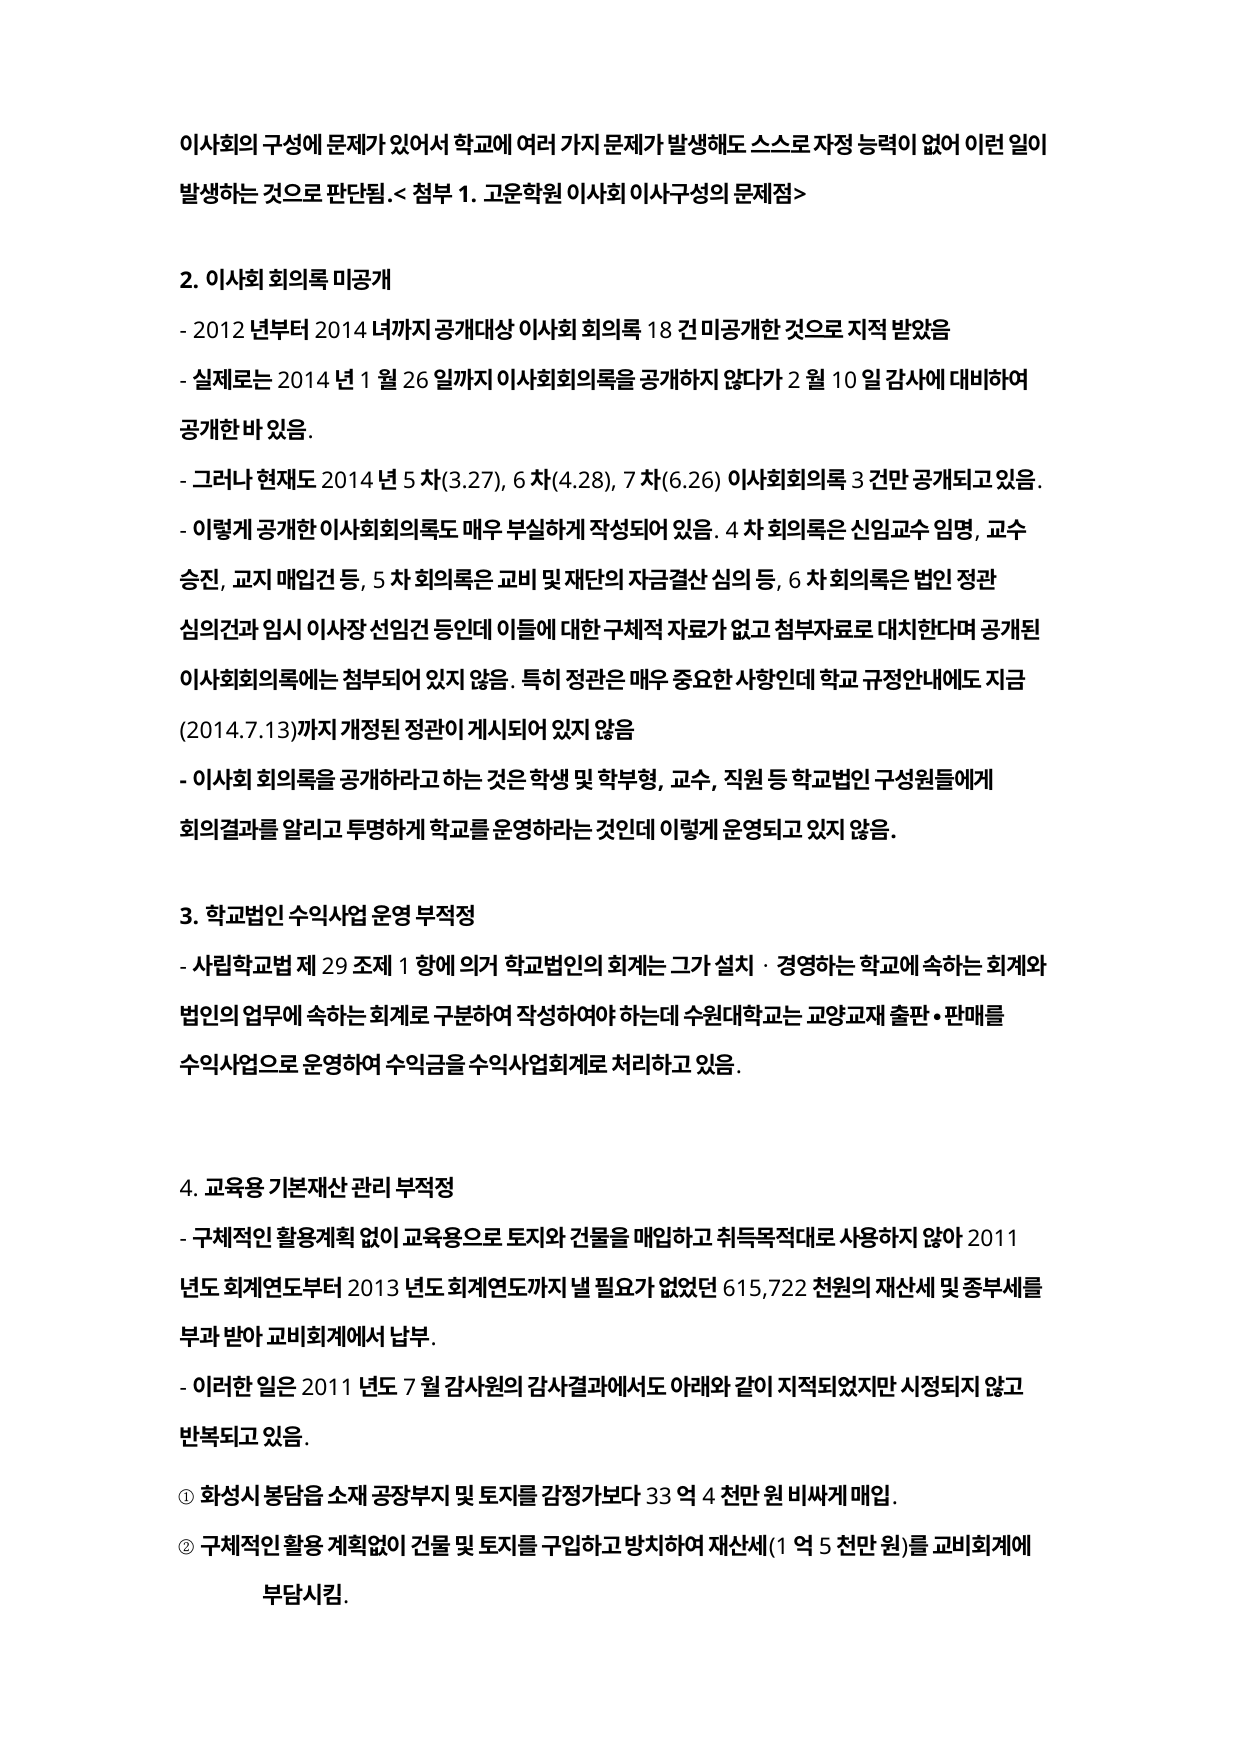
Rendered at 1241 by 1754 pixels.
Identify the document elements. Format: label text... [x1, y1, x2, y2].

text - 실제로는 2014년 1월26일까지 이사회회의록을 공개하지 않다가 2월10일 감사에 대비하여 [177, 354, 1063, 396]
text - 구체적인 활용계획 없이 교육용으로 토지와 건물을 매입하고 취득목적대로 사용하지 않아 2011년도 회계연도부터 2013년도 회계연도까지 낼 필요가 없었던 615,722천원의 재산세 및 종부세를 부과 받아 교비회계에서 납부. [177, 1211, 1063, 1353]
text 4. 교육용 기본재산 관리 부적정 [177, 1161, 1063, 1203]
text - 이러한 일은 2011년도 7월 감사원의 감사결과에서도 아래와 같이 지적되었지만 시정되지 않고 반복되고 있음. [177, 1361, 1063, 1461]
text 2. 이사회 회의록 미공개 [177, 254, 1063, 296]
text - 그러나 현재도 2014년 5차(3.27), 6차(4.28), 7차(6.26) 이사회회의록 3건만 공개되고 있음. [177, 454, 1063, 496]
text 이사회의 구성에 문제가 있어서 학교에 여러 가지 문제가 발생해도 스스로 자정 능력이 없어 이런 일이 발생하는 것으로 판단됨.< 첨부 1. 고운학원 이사회 이사구성의 문제점> [177, 118, 1063, 209]
text 공개한 바 있음. [177, 404, 1063, 446]
text 3. 학교법인 수익사업 운영 부적정 [177, 889, 1063, 931]
text - 이사회 회의록을 공개하라고 하는 것은 학생 및 학부형, 교수, 직원 등 학교법인 구성원들에게 회의결과를 알리고 투명하게 학교를 운영하라는 것인데 이렇게 운영되고 있지 않음. [177, 753, 1063, 845]
text - 이렇게 공개한 이사회회의록도 매우 부실하게 작성되어 있음. 4차 회의록은 신임교수 임명, 교수 승진, 교지 매입건 등, 5차 회의록은 교비 및 재단의 자금결산 심의 등, 6차 회의록은 법인 정관 심의건과 임시 이사장 선임건 등인데 이들에 대한 구체적 자료가 없고 첨부자료로 대치한다며 공개된 이사회회의록에는 첨부되어 있지 않음. 특히 정관은 매우 중요한 사항인데 학교 규정안내에도 지금(2014.7.13)까지 개정된 정관이 게시되어 있지 않음 [177, 504, 1063, 745]
text ① 화성시 봉담읍 소재 공장부지 및 토지를 감정가보다 33억4천만 원 비싸게 매입. [177, 1477, 1063, 1511]
text ② 구체적인 활용 계획없이 건물 및 토지를 구입하고 방치하여 재산세(1억5천만 원)를 교비회계에 부담시킴. [177, 1527, 1063, 1611]
text - 사립학교법 제29조제1항에 의거 학교법인의 회계는 그가 설치ㆍ경영하는 학교에 속하는 회계와 법인의 업무에 속하는 회계로 구분하여 작성하여야 하는데 수원대학교는 교양교재 출판∙판매를 수익사업으로 운영하여 수익금을 수익사업회계로 처리하고 있음. [177, 939, 1063, 1081]
text - 2012년부터 2014녀까지 공개대상 이사회 회의록 18건 미공개한 것으로 지적 받았음 [177, 304, 1063, 346]
